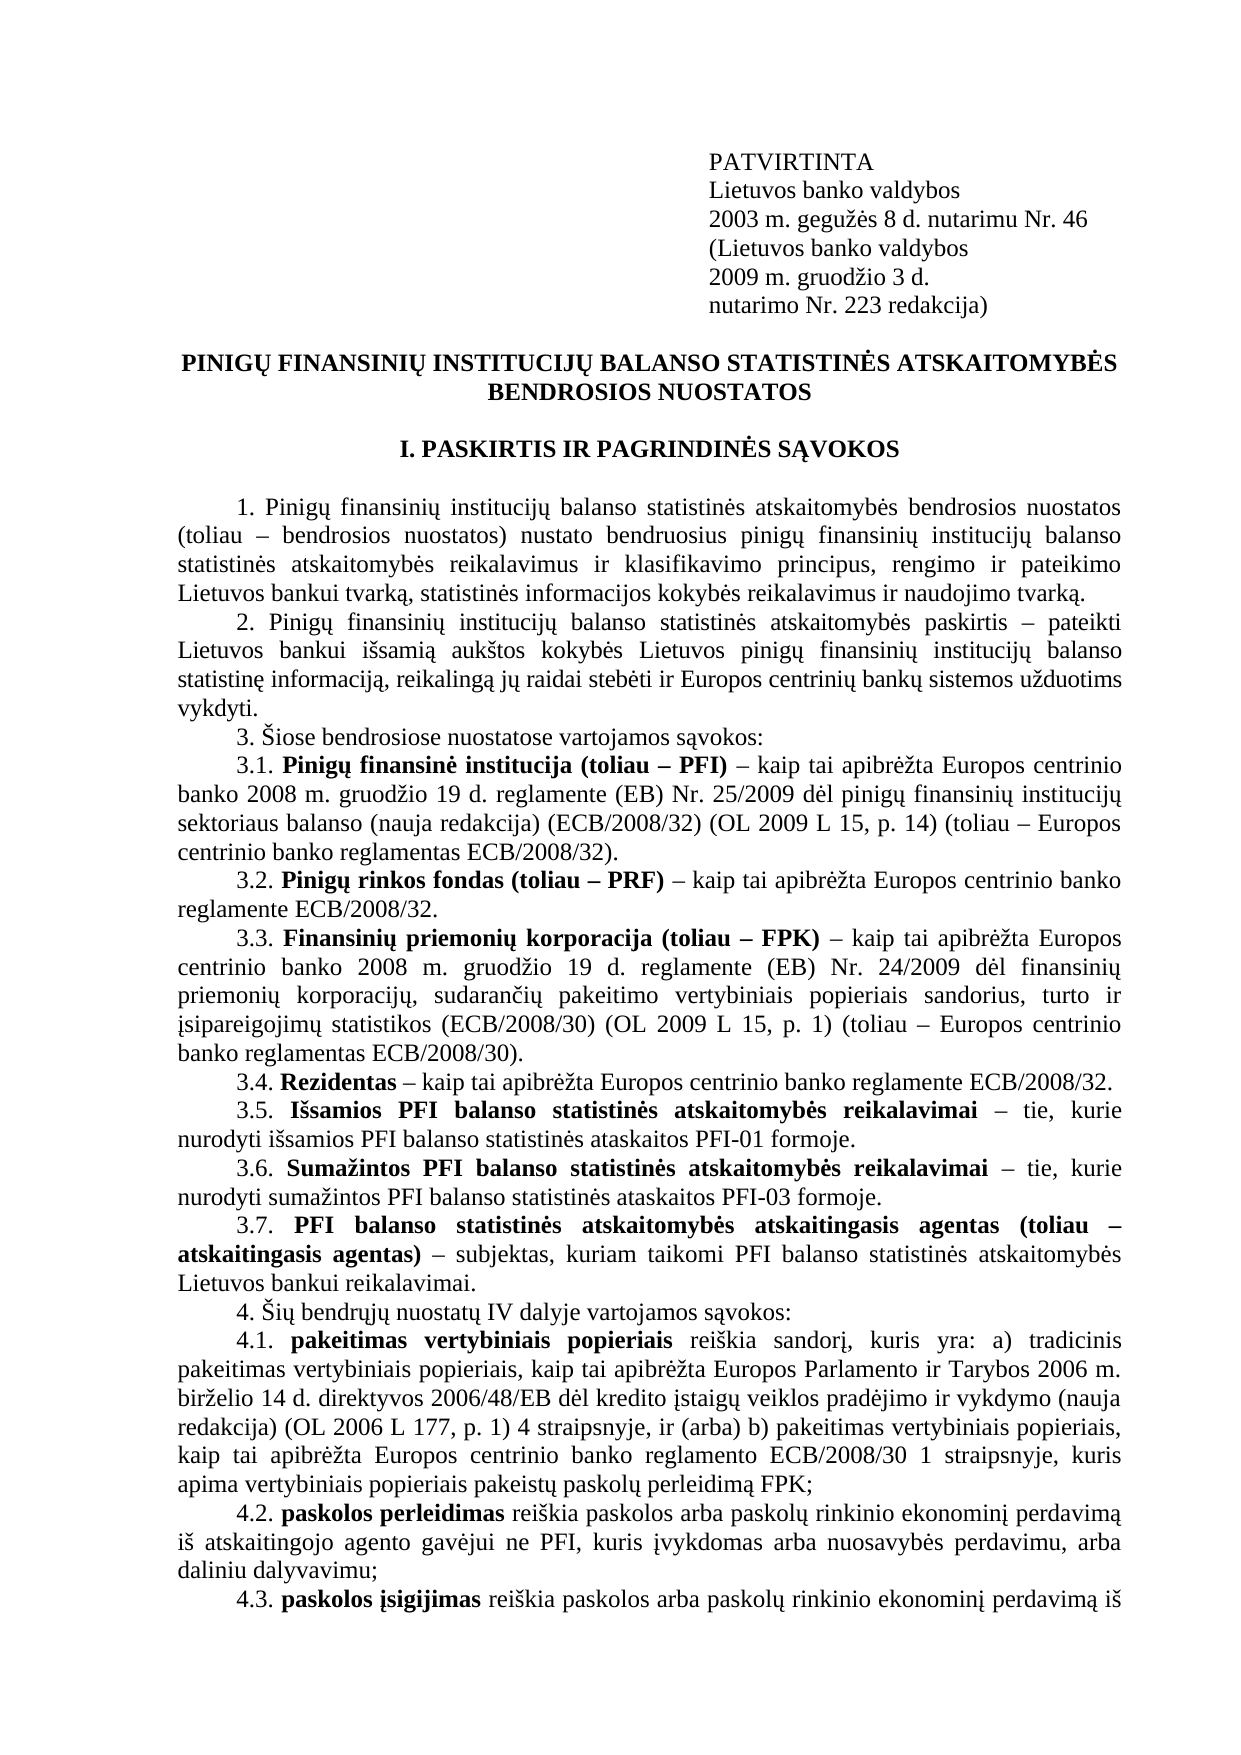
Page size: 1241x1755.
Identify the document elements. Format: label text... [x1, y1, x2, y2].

text 2009 m. gruodžio 3 d. [177, 262, 1122, 291]
text 3.3. Finansinių priemonių korporacija (toliau – FPK) – kaip tai apibrėžta Europos centrinio banko 2008 m. gruodžio 19 d. reglamente (EB) Nr. 24/2009 dėl finansinių priemonių korporacijų, sudarančių pakeitimo vertybiniais popieriais sandorius, turto ir įsipareigojimų statistikos (ECB/2008/30) (OL 2009 L 15, p. 1) (toliau – Europos centrinio banko reglamentas ECB/2008/30). [177, 923, 1122, 1067]
text 3.2. Pinigų rinkos fondas (toliau – PRF) – kaip tai apibrėžta Europos centrinio banko reglamente ECB/2008/32. [177, 866, 1122, 923]
text 4.3. paskolos įsigijimas reiškia paskolos arba paskolų rinkinio ekonominį perdavimą iš [177, 1584, 1122, 1613]
text (Lietuvos banko valdybos [177, 233, 1122, 262]
text PATVIRTINTA [177, 147, 1122, 176]
text 4.2. paskolos perleidimas reiškia paskolos arba paskolų rinkinio ekonominį perdavimą iš atskaitingojo agento gavėjui ne PFI, kuris įvykdomas arba nuosavybės perdavimu, arba daliniu dalyvavimu; [177, 1498, 1122, 1584]
text 1. Pinigų finansinių institucijų balanso statistinės atskaitomybės bendrosios nuostatos (toliau – bendrosios nuostatos) nustato bendruosius pinigų finansinių institucijų balanso statistinės atskaitomybės reikalavimus ir klasifikavimo principus, rengimo ir pateikimo Lietuvos bankui tvarką, statistinės informacijos kokybės reikalavimus ir naudojimo tvarką. [177, 492, 1122, 607]
text 2. Pinigų finansinių institucijų balanso statistinės atskaitomybės paskirtis – pateikti Lietuvos bankui išsamią aukštos kokybės Lietuvos pinigų finansinių institucijų balanso statistinę informaciją, reikalingą jų raidai stebėti ir Europos centrinių bankų sistemos užduotims vykdyti. [177, 607, 1122, 722]
text 3.7. PFI balanso statistinės atskaitomybės atskaitingasis agentas (toliau – atskaitingasis agentas) – subjektas, kuriam taikomi PFI balanso statistinės atskaitomybės Lietuvos bankui reikalavimai. [177, 1211, 1122, 1297]
text Lietuvos banko valdybos [177, 176, 1122, 204]
text 4. Šių bendrųjų nuostatų IV dalyje vartojamos sąvokos: [177, 1297, 1122, 1326]
text nutarimo Nr. 223 redakcija) [177, 291, 1122, 319]
text I. PASKIRTIS IR PAGRINDINĖS SĄVOKOS [177, 434, 1122, 463]
text 3.4. Rezidentas – kaip tai apibrėžta Europos centrinio banko reglamente ECB/2008/32. [177, 1067, 1122, 1096]
text 2003 m. gegužės 8 d. nutarimu Nr. 46 [177, 204, 1122, 233]
text 3. Šiose bendrosiose nuostatose vartojamos sąvokos: [177, 722, 1122, 751]
text 3.5. Išsamios PFI balanso statistinės atskaitomybės reikalavimai – tie, kurie nurodyti išsamios PFI balanso statistinės ataskaitos PFI-01 formoje. [177, 1096, 1122, 1153]
text 3.1. Pinigų finansinė institucija (toliau – PFI) – kaip tai apibrėžta Europos centrinio banko 2008 m. gruodžio 19 d. reglamente (EB) Nr. 25/2009 dėl pinigų finansinių institucijų sektoriaus balanso (nauja redakcija) (ECB/2008/32) (OL 2009 L 15, p. 14) (toliau – Europos centrinio banko reglamentas ECB/2008/32). [177, 751, 1122, 866]
text 3.6. Sumažintos PFI balanso statistinės atskaitomybės reikalavimai – tie, kurie nurodyti sumažintos PFI balanso statistinės ataskaitos PFI-03 formoje. [177, 1153, 1122, 1211]
text PINIGŲ FINANSINIŲ INSTITUCIJŲ BALANSO STATISTINĖS ATSKAITOMYBĖS BENDROSIOS NUOSTATOS [177, 348, 1122, 406]
text 4.1. pakeitimas vertybiniais popieriais reiškia sandorį, kuris yra: a) tradicinis pakeitimas vertybiniais popieriais, kaip tai apibrėžta Europos Parlamento ir Tarybos 2006 m. birželio 14 d. direktyvos 2006/48/EB dėl kredito įstaigų veiklos pradėjimo ir vykdymo (nauja redakcija) (OL 2006 L 177, p. 1) 4 straipsnyje, ir (arba) b) pakeitimas vertybiniais popieriais, kaip tai apibrėžta Europos centrinio banko reglamento ECB/2008/30 1 straipsnyje, kuris apima vertybiniais popieriais pakeistų paskolų perleidimą FPK; [177, 1326, 1122, 1498]
